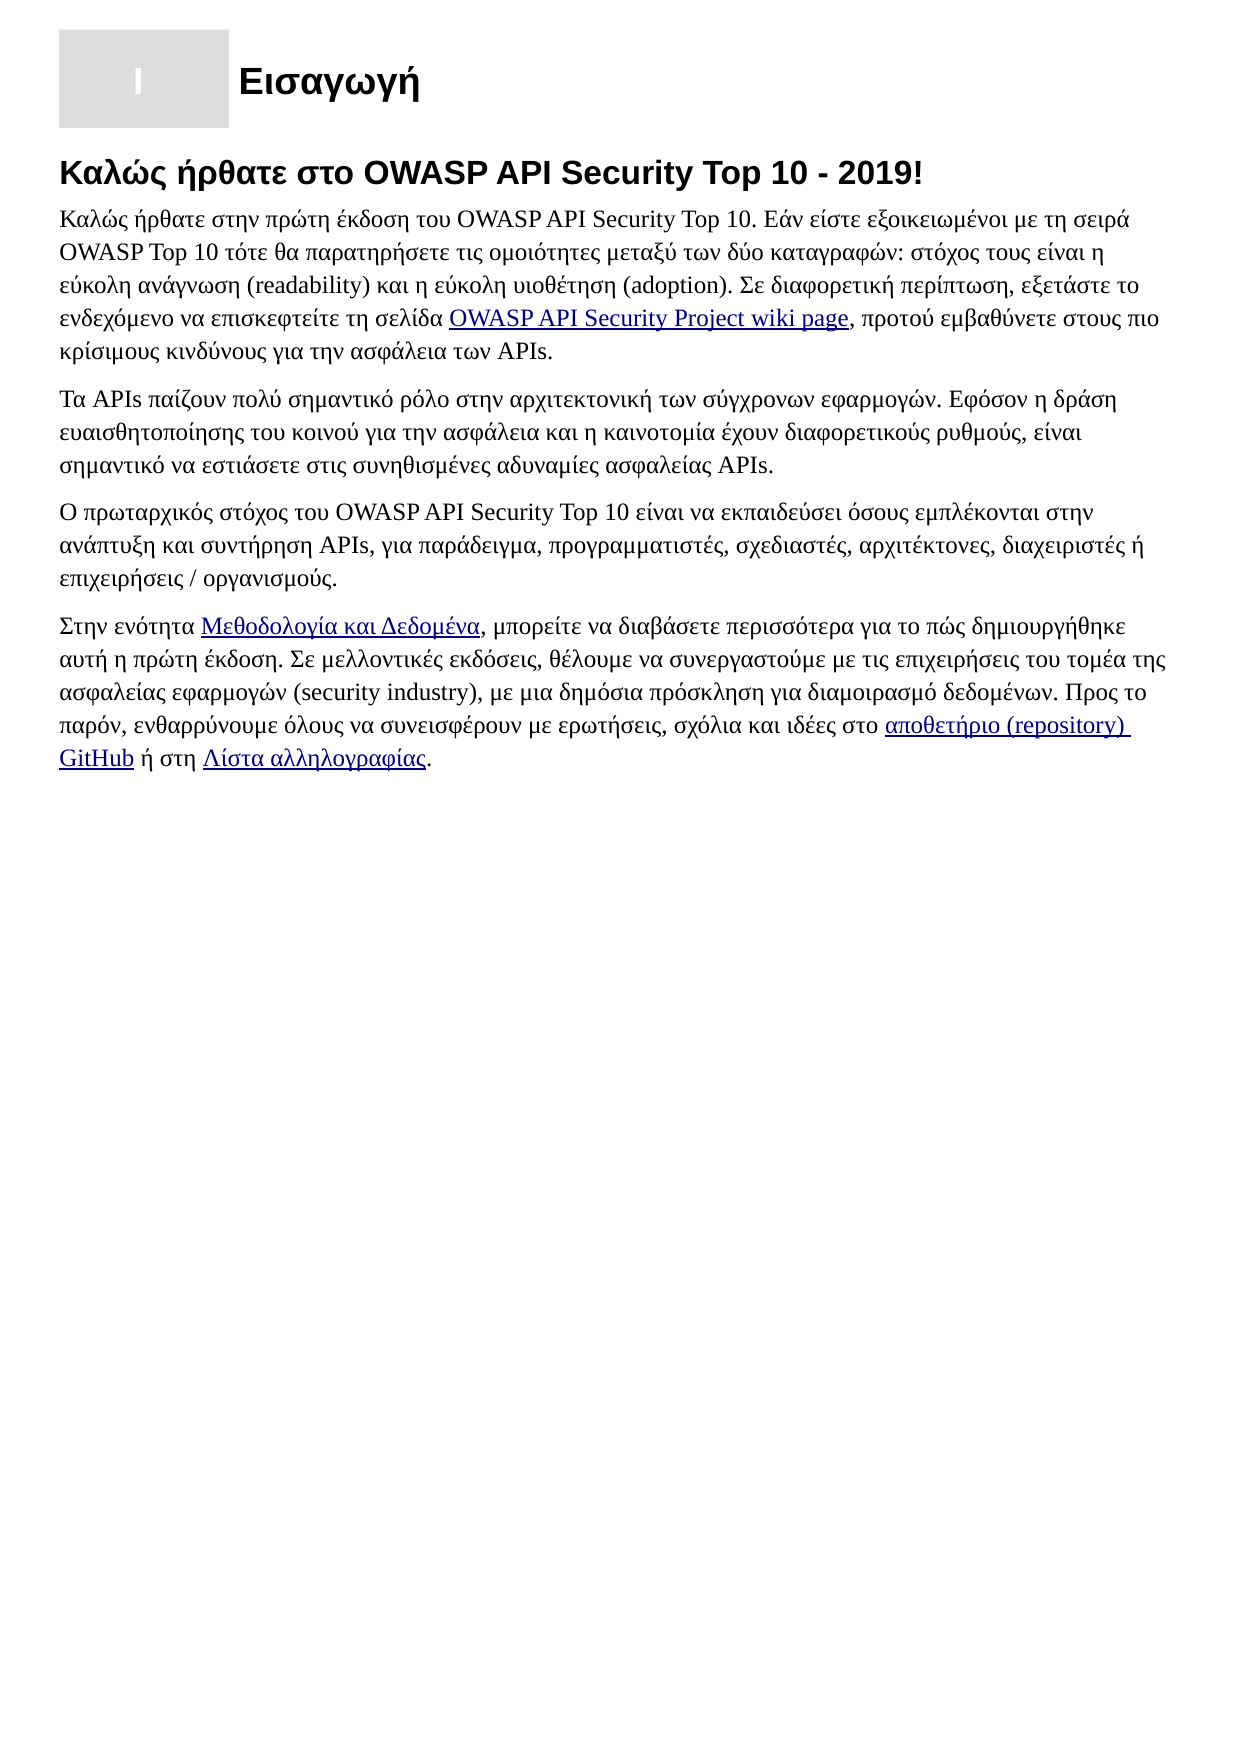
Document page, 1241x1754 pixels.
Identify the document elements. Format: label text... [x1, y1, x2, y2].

text Τα APIs παίζουν πολύ σημαντικό ρόλο στην αρχιτεκτονική των σύγχρονων εφαρμογών. Εφόσον η δράση ευαισθητοποίησης του κοινού για την ασφάλεια και η καινοτομία έχουν διαφορετικούς ρυθμούς, είναι σημαντικό να εστιάσετε στις συνηθισμένες αδυναμίες ασφαλείας APIs. [59, 384, 1181, 479]
subtitle Καλώς ήρθατε στο OWASP API Security Top 10 - 2019! [59, 153, 1181, 192]
text Καλώς ήρθατε στην πρώτη έκδοση του OWASP API Security Top 10. Εάν είστε εξοικειωμένοι με τη σειρά OWASP Top 10 τότε θα παρατηρήσετε τις ομοιότητες μεταξύ των δύο καταγραφών: στόχος τους είναι η εύκολη ανάγνωση (readability) και η εύκολη υιοθέτηση (adoption). Σε διαφορετική περίπτωση, εξετάστε το ενδεχόμενο να επισκεφτείτε τη σελίδα OWASP API Security Project wiki page, προτού εμβαθύνετε στους πιο κρίσιμους κινδύνους για την ασφάλεια των APIs. [59, 204, 1181, 365]
text Στην ενότητα Μεθοδολογία και Δεδομένα, μπορείτε να διαβάσετε περισσότερα για το πώς δημιουργήθηκε αυτή η πρώτη έκδοση. Σε μελλοντικές εκδόσεις, θέλουμε να συνεργαστούμε με τις επιχειρήσεις του τομέα της ασφαλείας εφαρμογών (security industry), με μια δημόσια πρόσκληση για διαμοιρασμό δεδομένων. Προς το παρόν, ενθαρρύνουμε όλους να συνεισφέρουν με ερωτήσεις, σχόλια και ιδέες στο αποθετήριο (repository) GitHub ή στη Λίστα αλληλογραφίας. [59, 611, 1181, 772]
text Ο πρωταρχικός στόχος του OWASP API Security Top 10 είναι να εκπαιδεύσει όσους εμπλέκονται στην ανάπτυξη και συντήρηση APIs, για παράδειγμα, προγραμματιστές, σχεδιαστές, αρχιτέκτονες, διαχειριστές ή επιχειρήσεις / οργανισμούς. [59, 497, 1181, 592]
